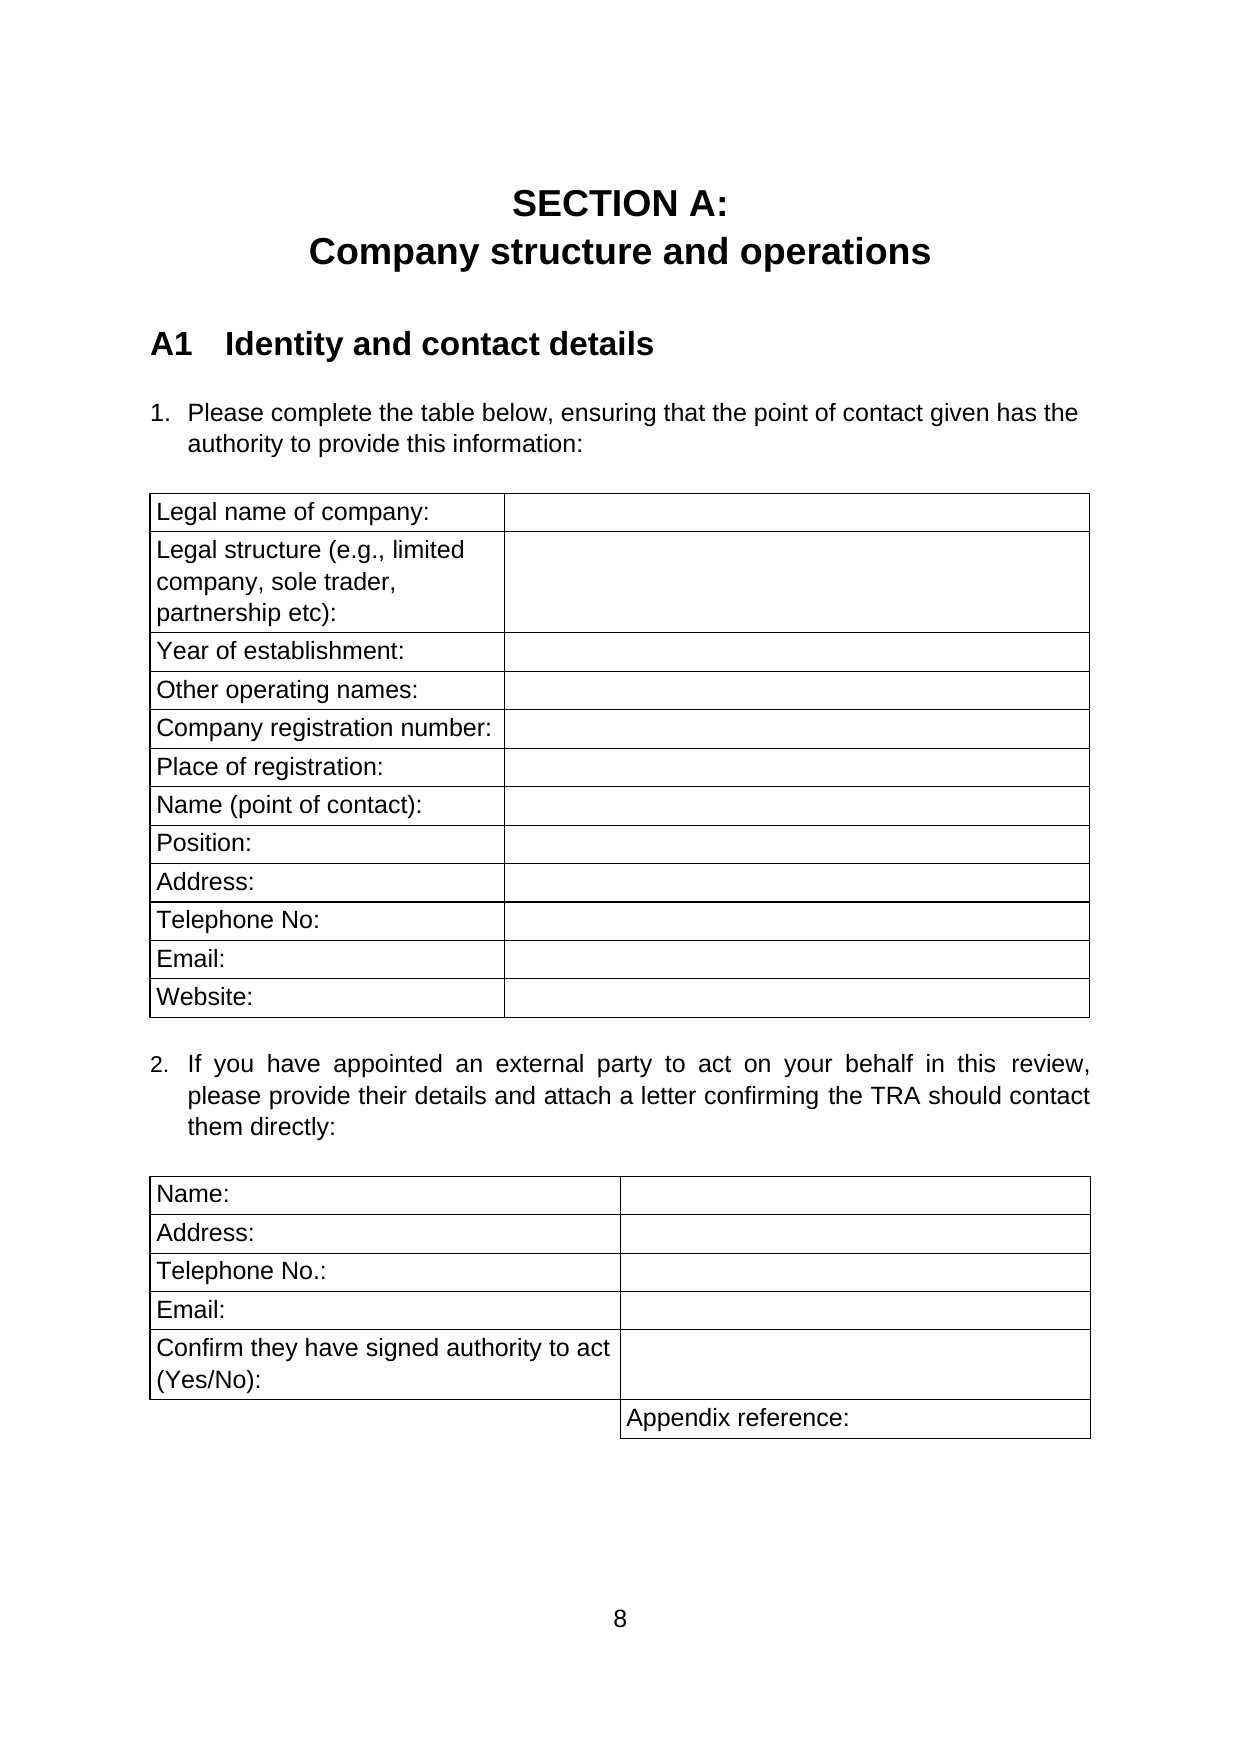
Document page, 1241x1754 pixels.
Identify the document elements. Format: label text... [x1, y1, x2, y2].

table_cell Legal structure (e.g., limited company, sole trader, partnership etc): [151, 532, 504, 632]
table_header Name: [151, 1177, 620, 1214]
subtitle A1 Identity and contact details [150, 324, 1090, 362]
table_cell Address: [151, 1215, 620, 1252]
table_cell [505, 787, 1089, 824]
list If you have appointed an external party to act on your behalf in this review, please provide their details and attach a letter confirming the TRA should contact them directly: [150, 1049, 1090, 1141]
table_cell Email: [151, 941, 504, 978]
table_cell [505, 710, 1089, 748]
table_header Legal name of company: [151, 494, 504, 531]
table_cell Website: [151, 979, 504, 1017]
table_cell [505, 826, 1089, 863]
table_cell [621, 1330, 1090, 1399]
table_cell [505, 979, 1089, 1017]
subtitle SECTION A: Company structure and operations [150, 182, 1090, 272]
table_cell Confirm they have signed authority to act (Yes/No): [151, 1330, 620, 1399]
table_cell Other operating names: [151, 672, 504, 709]
table_cell [505, 903, 1089, 940]
table_cell Place of registration: [151, 749, 504, 786]
table_cell Position: [151, 826, 504, 863]
table_cell [621, 1215, 1090, 1252]
table_cell [621, 1254, 1090, 1291]
table_cell [505, 672, 1089, 709]
table_cell [505, 749, 1089, 786]
table_header [505, 494, 1089, 531]
table_cell Name (point of contact): [151, 787, 504, 824]
table_cell [621, 1292, 1090, 1329]
table_cell Email: [151, 1292, 620, 1329]
table_cell [150, 1400, 620, 1438]
table_cell Address: [151, 864, 504, 901]
table_cell Company registration number: [151, 710, 504, 748]
table_cell [505, 941, 1089, 978]
table_cell Telephone No.: [151, 1254, 620, 1291]
table_cell [505, 864, 1089, 901]
table_header [621, 1177, 1090, 1214]
table_cell Appendix reference: [621, 1400, 1090, 1438]
table_cell Year of establishment: [151, 633, 504, 671]
table_cell Telephone No: [151, 903, 504, 940]
table_cell [505, 633, 1089, 671]
table_cell [505, 532, 1089, 632]
list Please complete the table below, ensuring that the point of contact given has the authority to provide this information: [150, 398, 1090, 458]
